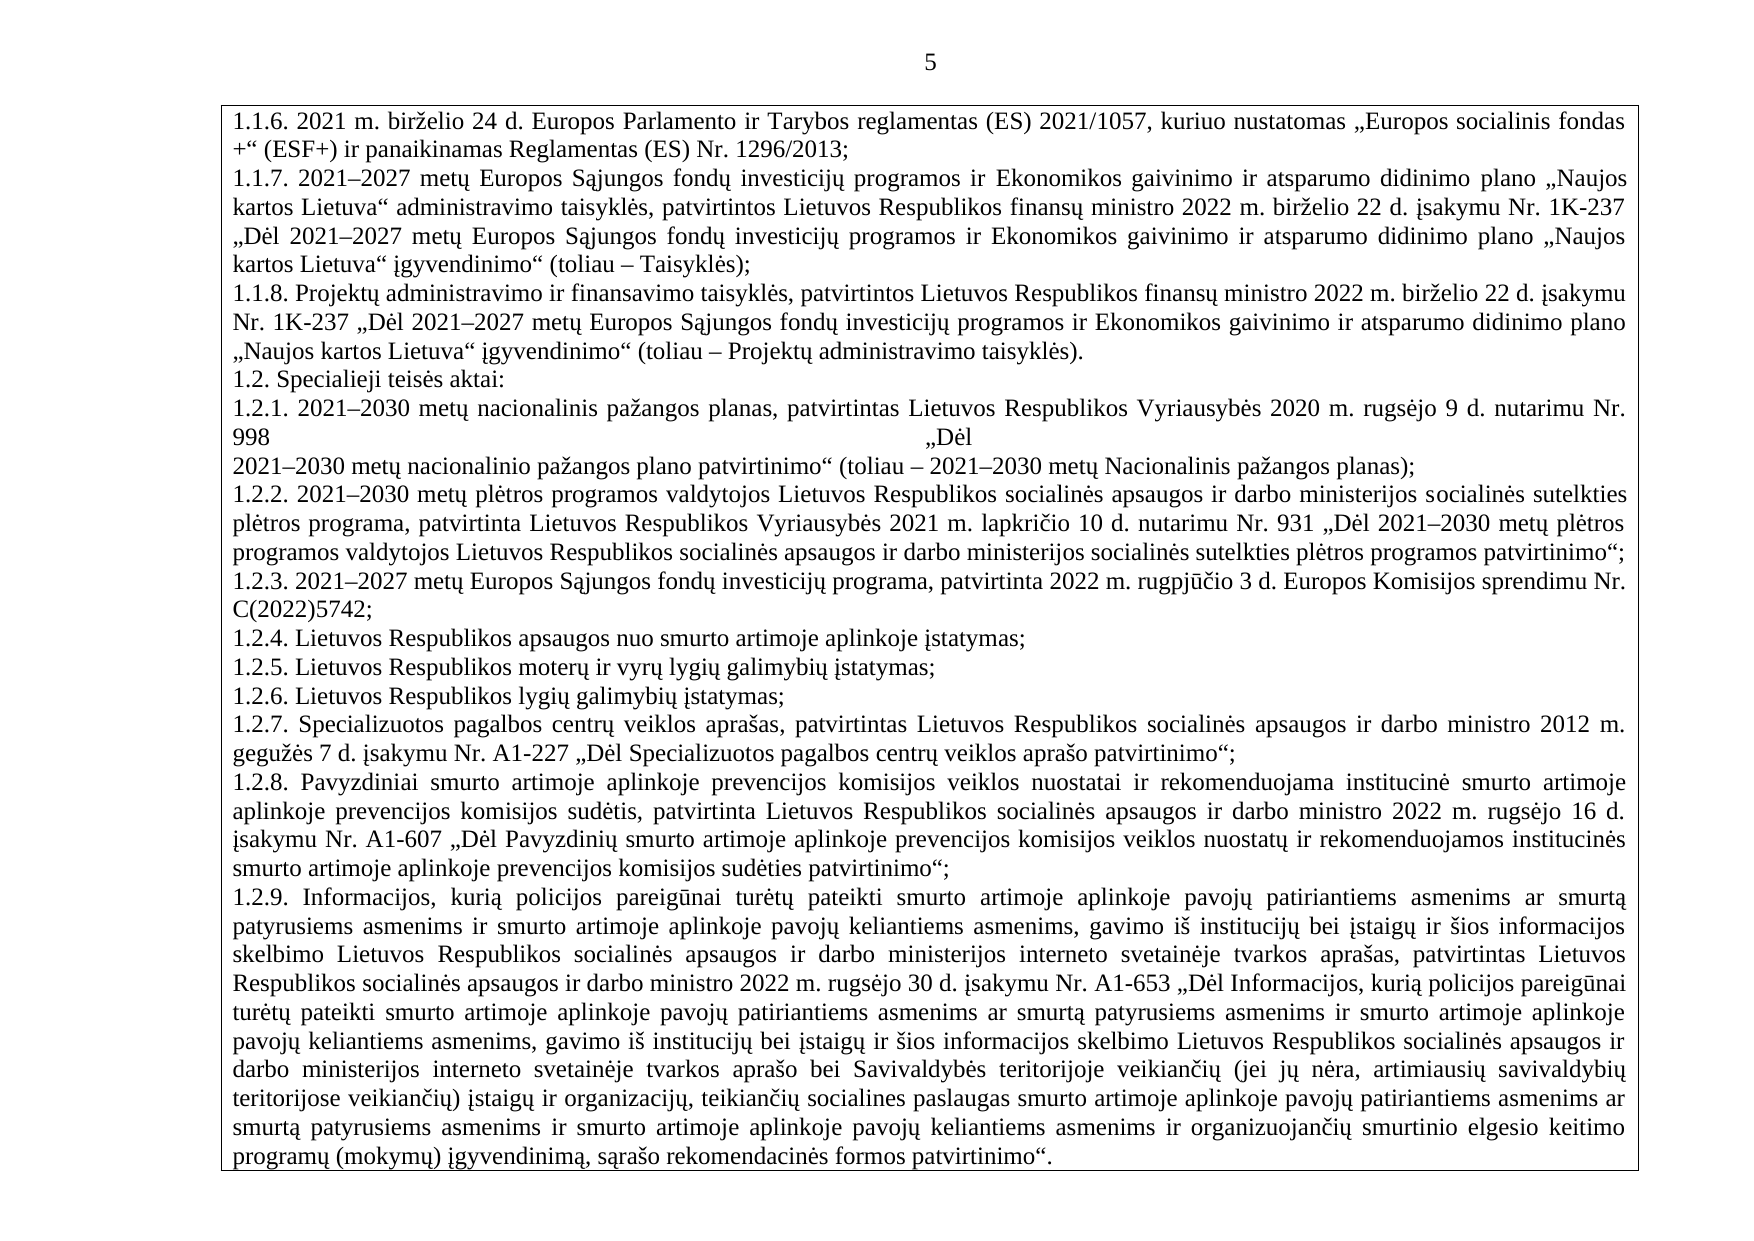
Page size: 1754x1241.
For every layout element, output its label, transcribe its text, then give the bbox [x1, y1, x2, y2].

table_cell 1.1.6. 2021 m. birželio 24 d. Europos Parlamento ir Tarybos reglamentas (ES) 2021/1057, kuriuo nustatomas „Europos socialinis fondas +“ (ESF+) ir panaikinamas Reglamentas (ES) Nr. 1296/2013; 1.1.7. 2021–2027 metų Europos Sąjungos fondų investicijų programos ir Ekonomikos gaivinimo ir atsparumo didinimo plano „Naujos kartos Lietuva“ administravimo taisyklės, patvirtintos Lietuvos Respublikos finansų ministro 2022 m. birželio 22 d. įsakymu Nr. 1K-237 „Dėl 2021–2027 metų Europos Sąjungos fondų investicijų programos ir Ekonomikos gaivinimo ir atsparumo didinimo plano „Naujos kartos Lietuva“ įgyvendinimo“ (toliau – Taisyklės); 1.1.8. Projektų administravimo ir finansavimo taisyklės, patvirtintos Lietuvos Respublikos finansų ministro 2022 m. birželio 22 d. įsakymu Nr. 1K-237 „Dėl 2021–2027 metų Europos Sąjungos fondų investicijų programos ir Ekonomikos gaivinimo ir atsparumo didinimo plano „Naujos kartos Lietuva“ įgyvendinimo“ (toliau – Projektų administravimo taisyklės). 1.2. Specialieji teisės aktai: 1.2.1. 2021–2030 metų nacionalinis pažangos planas, patvirtintas Lietuvos Respublikos Vyriausybės 2020 m. rugsėjo 9 d. nutarimu Nr. 998 „Dėl 2021–2030 metų nacionalinio pažangos plano patvirtinimo“ (toliau – 2021–2030 metų Nacionalinis pažangos planas); 1.2.2. 2021–2030 metų plėtros programos valdytojos Lietuvos Respublikos socialinės apsaugos ir darbo ministerijos socialinės sutelkties plėtros programa, patvirtinta Lietuvos Respublikos Vyriausybės 2021 m. lapkričio 10 d. nutarimu Nr. 931 „Dėl 2021–2030 metų plėtros programos valdytojos Lietuvos Respublikos socialinės apsaugos ir darbo ministerijos socialinės sutelkties plėtros programos patvirtinimo“; 1.2.3. 2021–2027 metų Europos Sąjungos fondų investicijų programa, patvirtinta 2022 m. rugpjūčio 3 d. Europos Komisijos sprendimu Nr. C(2022)5742; 1.2.4. Lietuvos Respublikos apsaugos nuo smurto artimoje aplinkoje įstatymas; 1.2.5. Lietuvos Respublikos moterų ir vyrų lygių galimybių įstatymas; 1.2.6. Lietuvos Respublikos lygių galimybių įstatymas; 1.2.7. Specializuotos pagalbos centrų veiklos aprašas, patvirtintas Lietuvos Respublikos socialinės apsaugos ir darbo ministro 2012 m. gegužės 7 d. įsakymu Nr. A1-227 „Dėl Specializuotos pagalbos centrų veiklos aprašo patvirtinimo“; 1.2.8. Pavyzdiniai smurto artimoje aplinkoje prevencijos komisijos veiklos nuostatai ir rekomenduojama institucinė smurto artimoje aplinkoje prevencijos komisijos sudėtis, patvirtinta Lietuvos Respublikos socialinės apsaugos ir darbo ministro 2022 m. rugsėjo 16 d. įsakymu Nr. A1-607 „Dėl Pavyzdinių smurto artimoje aplinkoje prevencijos komisijos veiklos nuostatų ir rekomenduojamos institucinės smurto artimoje aplinkoje prevencijos komisijos sudėties patvirtinimo“; 1.2.9. Informacijos, kurią policijos pareigūnai turėtų pateikti smurto artimoje aplinkoje pavojų patiriantiems asmenims ar smurtą patyrusiems asmenims ir smurto artimoje aplinkoje pavojų keliantiems asmenims, gavimo iš institucijų bei įstaigų ir šios informacijos skelbimo Lietuvos Respublikos socialinės apsaugos ir darbo ministerijos interneto svetainėje tvarkos aprašas, patvirtintas Lietuvos Respublikos socialinės apsaugos ir darbo ministro 2022 m. rugsėjo 30 d. įsakymu Nr. A1-653 „Dėl Informacijos, kurią policijos pareigūnai turėtų pateikti smurto artimoje aplinkoje pavojų patiriantiems asmenims ar smurtą patyrusiems asmenims ir smurto artimoje aplinkoje pavojų keliantiems asmenims, gavimo iš institucijų bei įstaigų ir šios informacijos skelbimo Lietuvos Respublikos socialinės apsaugos ir darbo ministerijos interneto svetainėje tvarkos aprašo bei Savivaldybės teritorijoje veikiančių (jei jų nėra, artimiausių savivaldybių teritorijose veikiančių) įstaigų ir organizacijų, teikiančių socialines paslaugas smurto artimoje aplinkoje pavojų patiriantiems asmenims ar smurtą patyrusiems asmenims ir smurto artimoje aplinkoje pavojų keliantiems asmenims ir organizuojančių smurtinio elgesio keitimo programų (mokymų) įgyvendinimą, sąrašo rekomendacinės formos patvirtinimo“. [222, 106, 1638, 1169]
